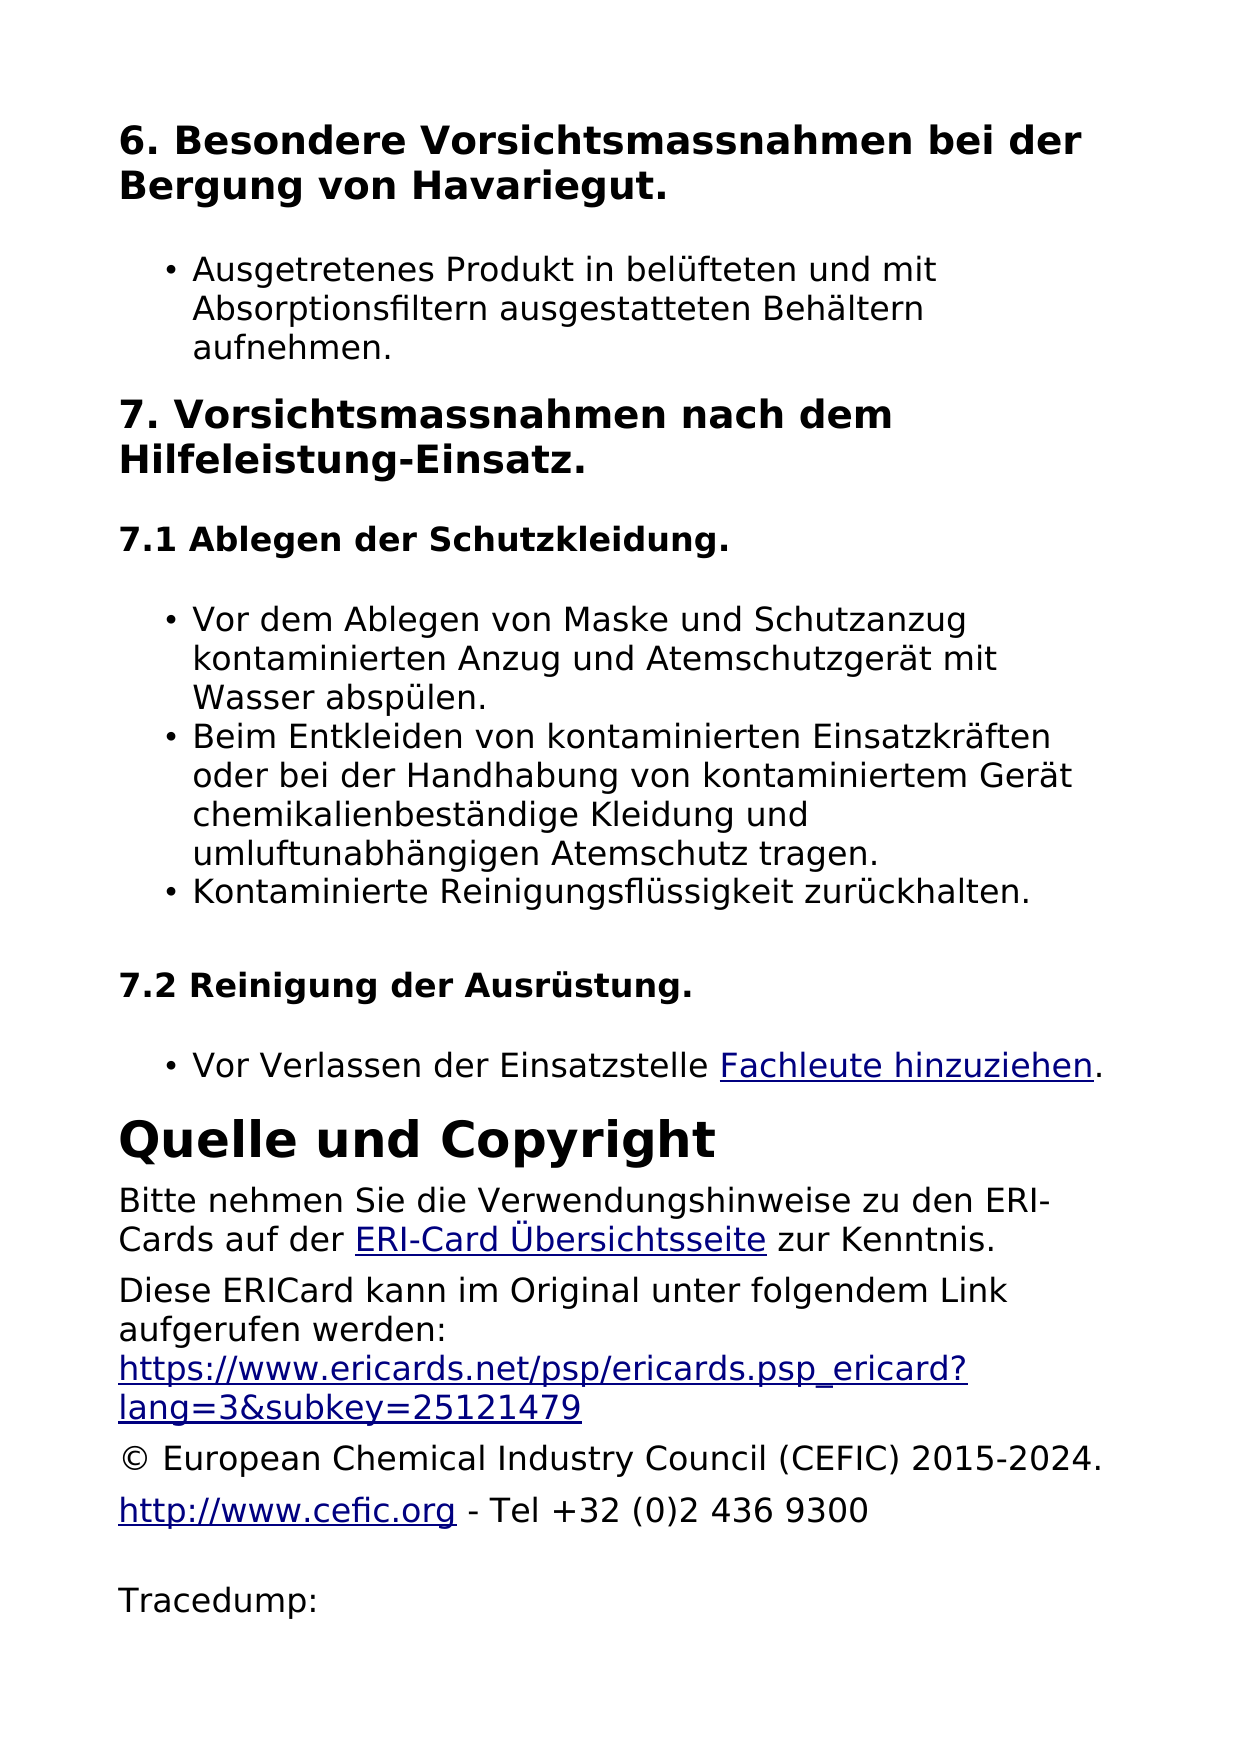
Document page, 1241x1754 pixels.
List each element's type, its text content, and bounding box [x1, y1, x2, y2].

text Bitte nehmen Sie die Verwendungshinweise zu den ERI-Cards auf der ERI-Card Übersichtsseite zur Kenntnis. [118, 1182, 1122, 1259]
subtitle 6. Besondere Vorsichtsmassnahmen bei der Bergung von Havariegut. [118, 118, 1122, 208]
text Diese ERICard kann im Original unter folgendem Link aufgerufen werden: https://www.ericards.net/psp/ericards.psp_ericard?lang=3&subkey=25121479 [118, 1272, 1122, 1427]
list Kontaminierte Reinigungsflüssigkeit zurückhalten. [177, 873, 1122, 912]
list Vor Verlassen der Einsatzstelle Fachleute hinzuziehen. [177, 1047, 1122, 1086]
subtitle Quelle und Copyright [118, 1111, 1122, 1169]
list Vor dem Ablegen von Maske und Schutzanzug kontaminierten Anzug und Atemschutzgerät mit Wasser abspülen. [177, 601, 1122, 717]
subtitle 7. Vorsichtsmassnahmen nach dem Hilfeleistung-Einsatz. [118, 392, 1122, 482]
text http://www.cefic.org - Tel +32 (0)2 436 9300 [118, 1491, 1122, 1530]
text Tracedump: [118, 1542, 1122, 1620]
subtitle 7.2 Reinigung der Ausrüstung. [118, 966, 1122, 1005]
text © European Chemical Industry Council (CEFIC) 2015-2024. [118, 1440, 1122, 1478]
list Ausgetretenes Produkt in belüfteten und mit Absorptionsfiltern ausgestatteten Behältern aufnehmen. [177, 251, 1122, 367]
subtitle 7.1 Ablegen der Schutzkleidung. [118, 520, 1122, 559]
list Beim Entkleiden von kontaminierten Einsatzkräften oder bei der Handhabung von kontaminiertem Gerät chemikalienbeständige Kleidung und umluftunabhängigen Atemschutz tragen. [177, 717, 1122, 873]
